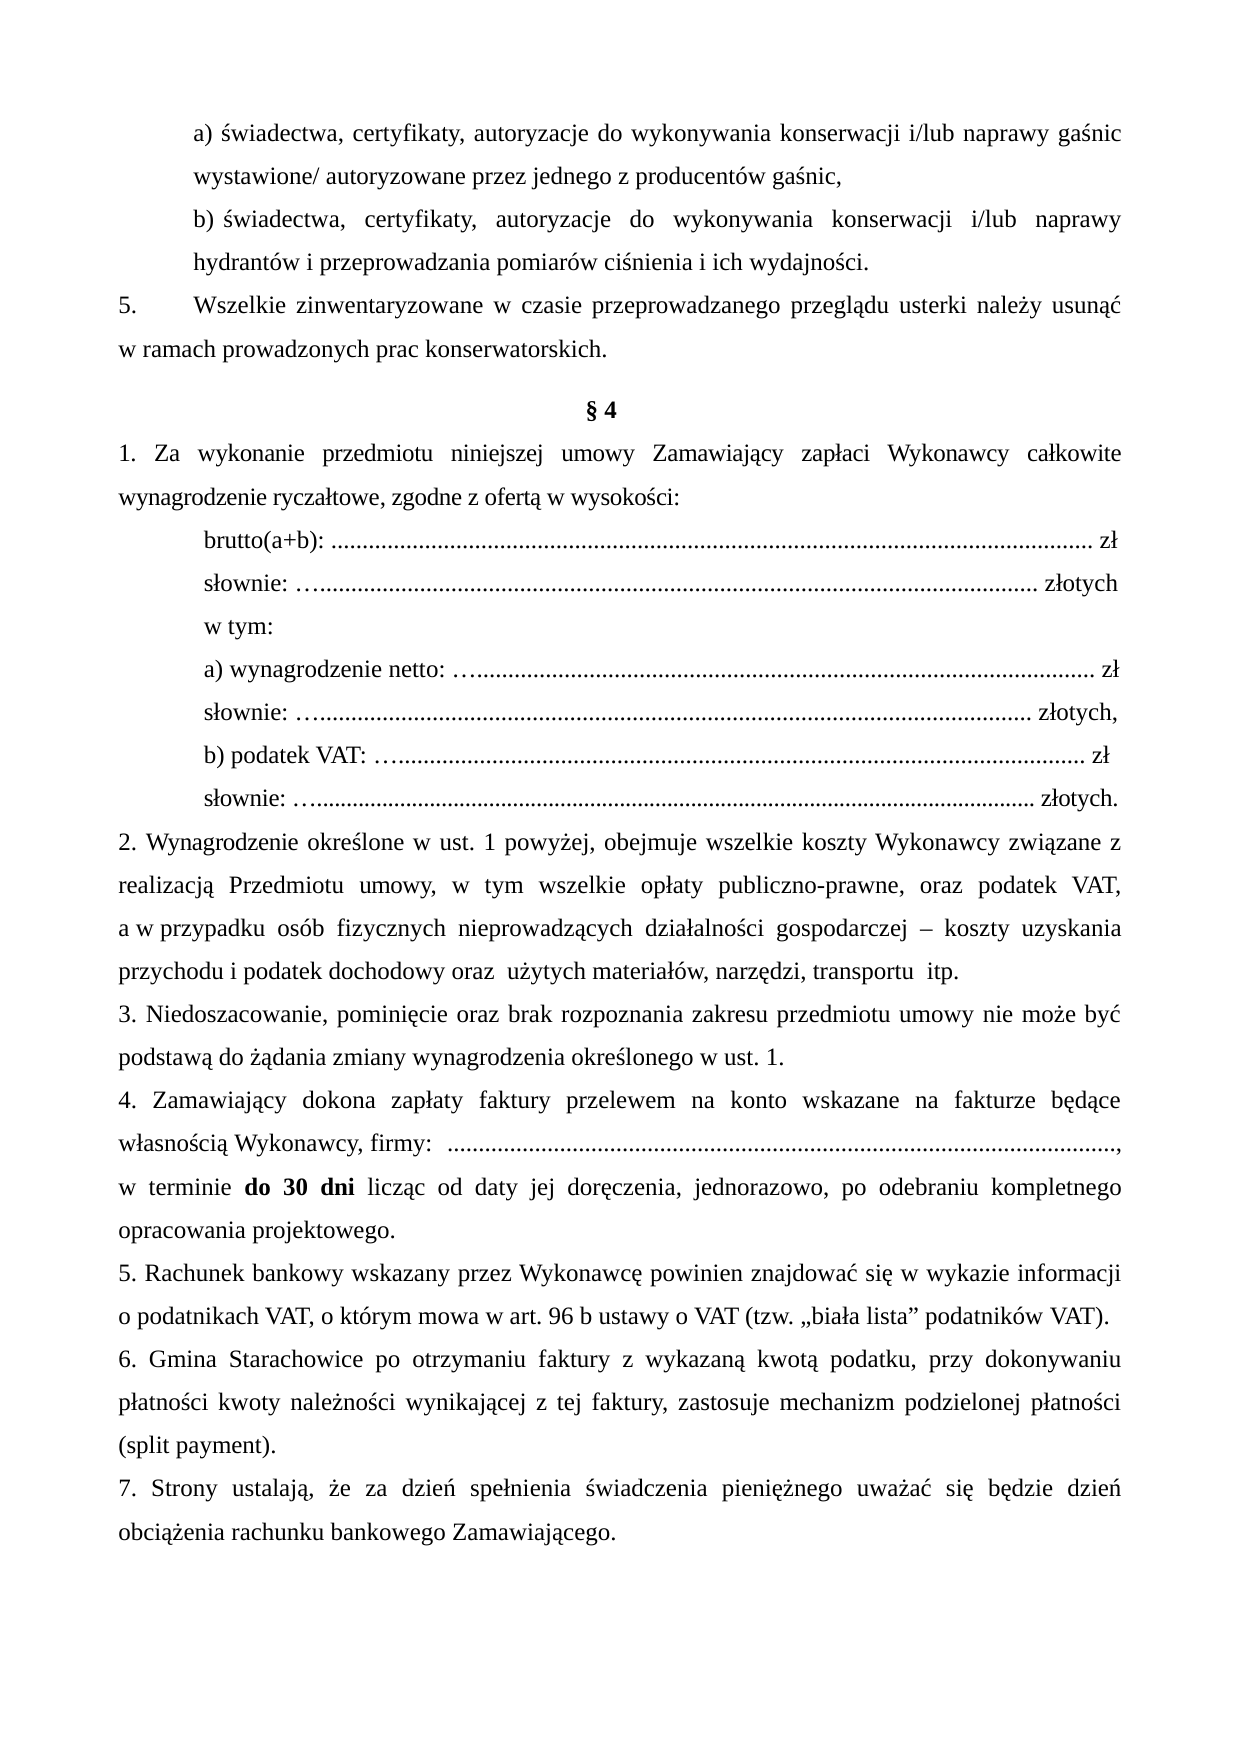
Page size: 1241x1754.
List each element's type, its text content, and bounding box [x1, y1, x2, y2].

list 4. Zamawiający dokona zapłaty faktury przelewem na konto wskazane na fakturze będące własnością Wykonawcy, firmy: ..........................................................................................................., w terminie do 30 dni licząc od daty jej doręczenia, jednorazowo, po odebraniu kompletnego opracowania projektowego. [118, 1085, 1122, 1243]
list a) wynagrodzenie netto: …................................................................................................... zł [166, 654, 1122, 683]
list brutto(a+b): .......................................................................................................................... zł [166, 525, 1122, 553]
list słownie: …................................................................................................................... złotych [166, 568, 1122, 597]
list słownie: …......................................................................................................................... złotych. [166, 783, 1122, 812]
list 1. Za wykonanie przedmiotu niniejszej umowy Zamawiający zapłaci Wykonawcy całkowite wynagrodzenie ryczałtowe, zgodne z ofertą w wysokości: [118, 438, 1122, 510]
list 7. Strony ustalają, że za dzień spełnienia świadczenia pieniężnego uważać się będzie dzień obciążenia rachunku bankowego Zamawiającego. [118, 1473, 1122, 1545]
list 6. Gmina Starachowice po otrzymaniu faktury z wykazaną kwotą podatku, przy dokonywaniu płatności kwoty należności wynikającej z tej faktury, zastosuje mechanizm podzielonej płatności (split payment). [118, 1344, 1122, 1459]
list a) świadectwa, certyfikaty, autoryzacje do wykonywania konserwacji i/lub naprawy gaśnic wystawione/ autoryzowane przez jednego z producentów gaśnic, [156, 118, 1122, 190]
list b) podatek VAT: ….............................................................................................................. zł [166, 740, 1122, 769]
list w tym: [166, 611, 1122, 640]
list 2. Wynagrodzenie określone w ust. 1 powyżej, obejmuje wszelkie koszty Wykonawcy związane z realizacją Przedmiotu umowy, w tym wszelkie opłaty publiczno-prawne, oraz podatek VAT, a w przypadku osób fizycznych nieprowadzących działalności gospodarczej – koszty uzyskania przychodu i podatek dochodowy oraz użytych materiałów, narzędzi, transportu itp. [118, 827, 1122, 985]
list Wszelkie zinwentaryzowane w czasie przeprowadzanego przeglądu usterki należy usunąć w ramach prowadzonych prac konserwatorskich. [118, 291, 1122, 362]
list 5. Rachunek bankowy wskazany przez Wykonawcę powinien znajdować się w wykazie informacji o podatnikach VAT, o którym mowa w art. 96 b ustawy o VAT (tzw. „biała lista” podatników VAT). [118, 1258, 1122, 1330]
list 3. Niedoszacowanie, pominięcie oraz brak rozpoznania zakresu przedmiotu umowy nie może być podstawą do żądania zmiany wynagrodzenia określonego w ust. 1. [118, 999, 1122, 1071]
list słownie: ….................................................................................................................. złotych, [166, 697, 1122, 726]
list b) świadectwa, certyfikaty, autoryzacje do wykonywania konserwacji i/lub naprawy hydrantów i przeprowadzania pomiarów ciśnienia i ich wydajności. [156, 204, 1122, 276]
subtitle § 4 [585, 395, 1122, 424]
